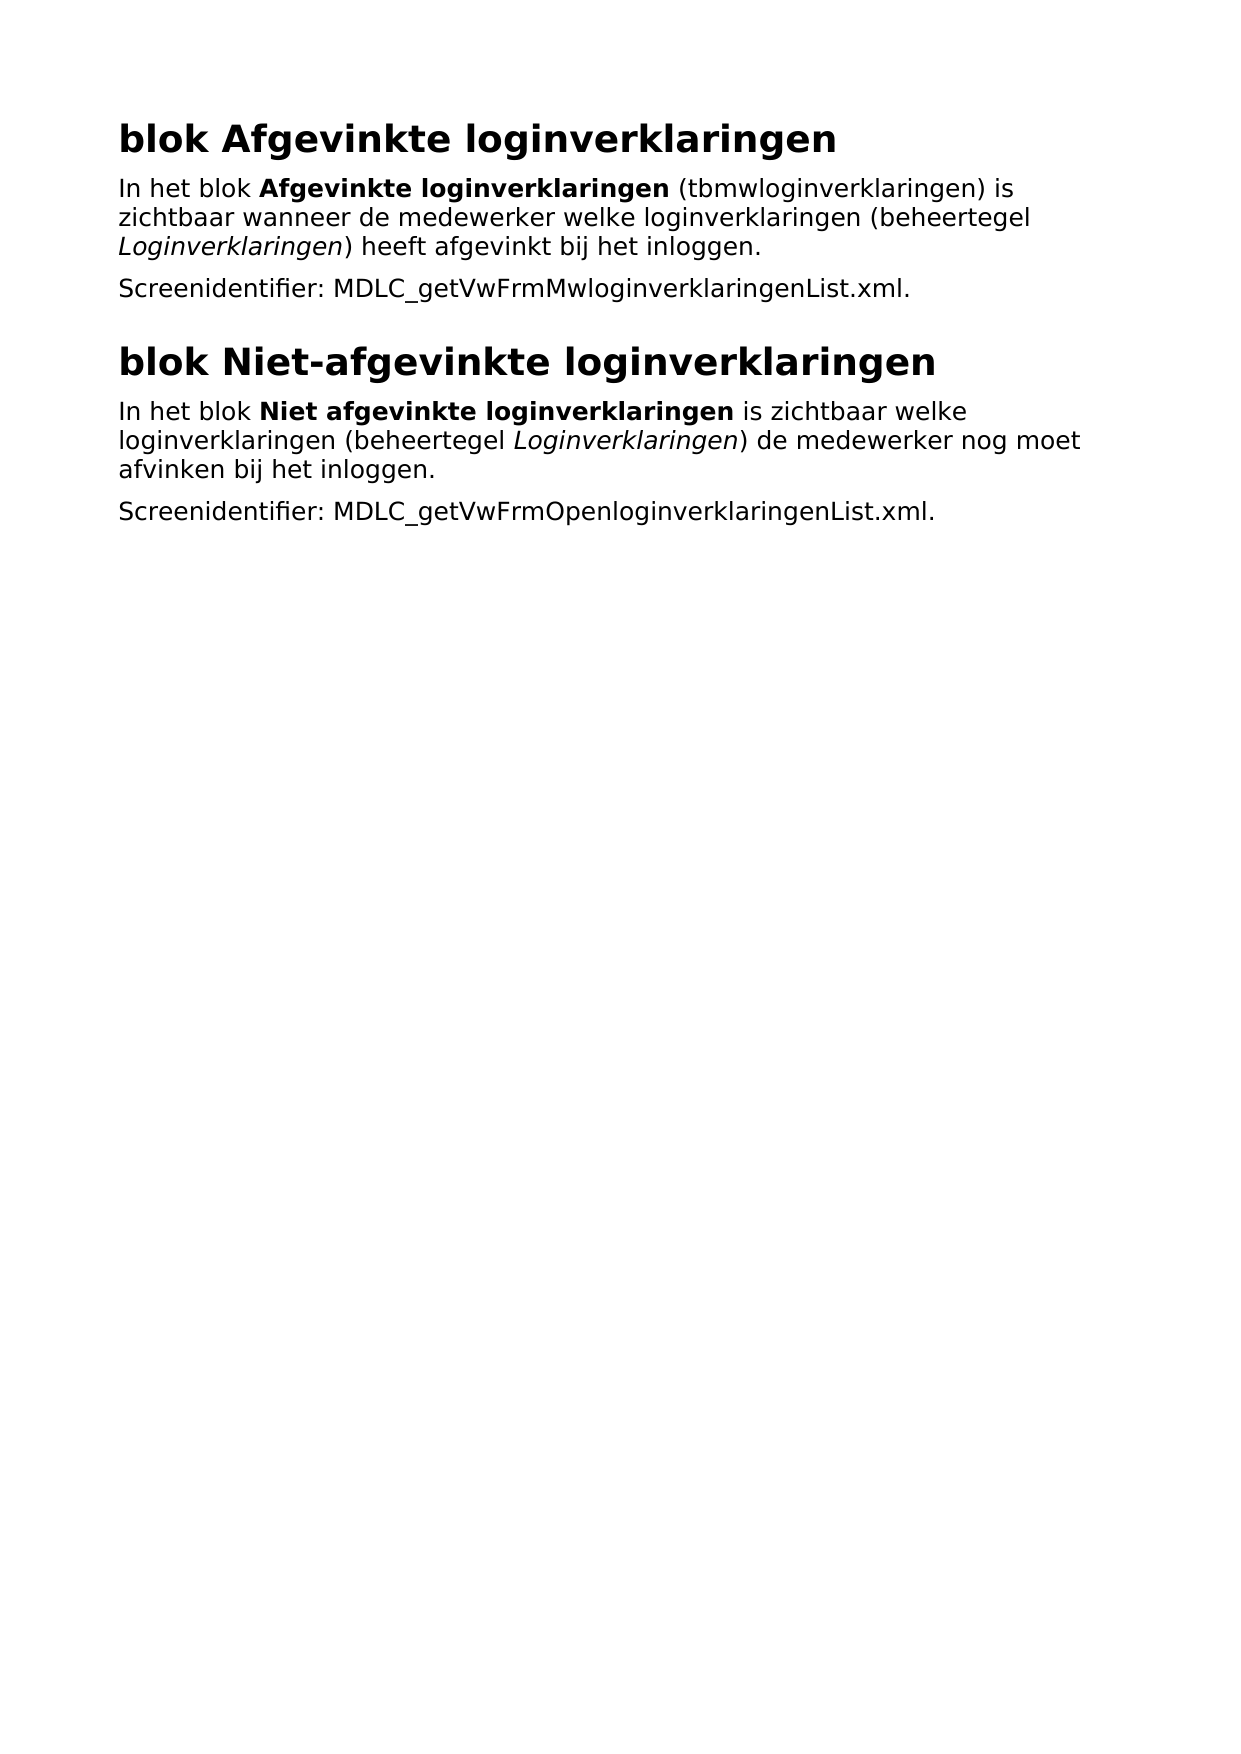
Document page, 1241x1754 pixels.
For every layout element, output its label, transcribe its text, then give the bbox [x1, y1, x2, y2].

text In het blok Afgevinkte loginverklaringen (tbmwloginverklaringen) is zichtbaar wanneer de medewerker welke loginverklaringen (beheertegel Loginverklaringen) heeft afgevinkt bij het inloggen. [118, 174, 1122, 262]
text In het blok Niet afgevinkte loginverklaringen is zichtbaar welke loginverklaringen (beheertegel Loginverklaringen) de medewerker nog moet afvinken bij het inloggen. [118, 397, 1122, 484]
text Screenidentifier: MDLC_getVwFrmMwloginverklaringenList.xml. [118, 274, 1122, 303]
subtitle blok Niet-afgevinkte loginverklaringen [118, 341, 1122, 384]
subtitle blok Afgevinkte loginverklaringen [118, 118, 1122, 162]
text Screenidentifier: MDLC_getVwFrmOpenloginverklaringenList.xml. [118, 497, 1122, 526]
